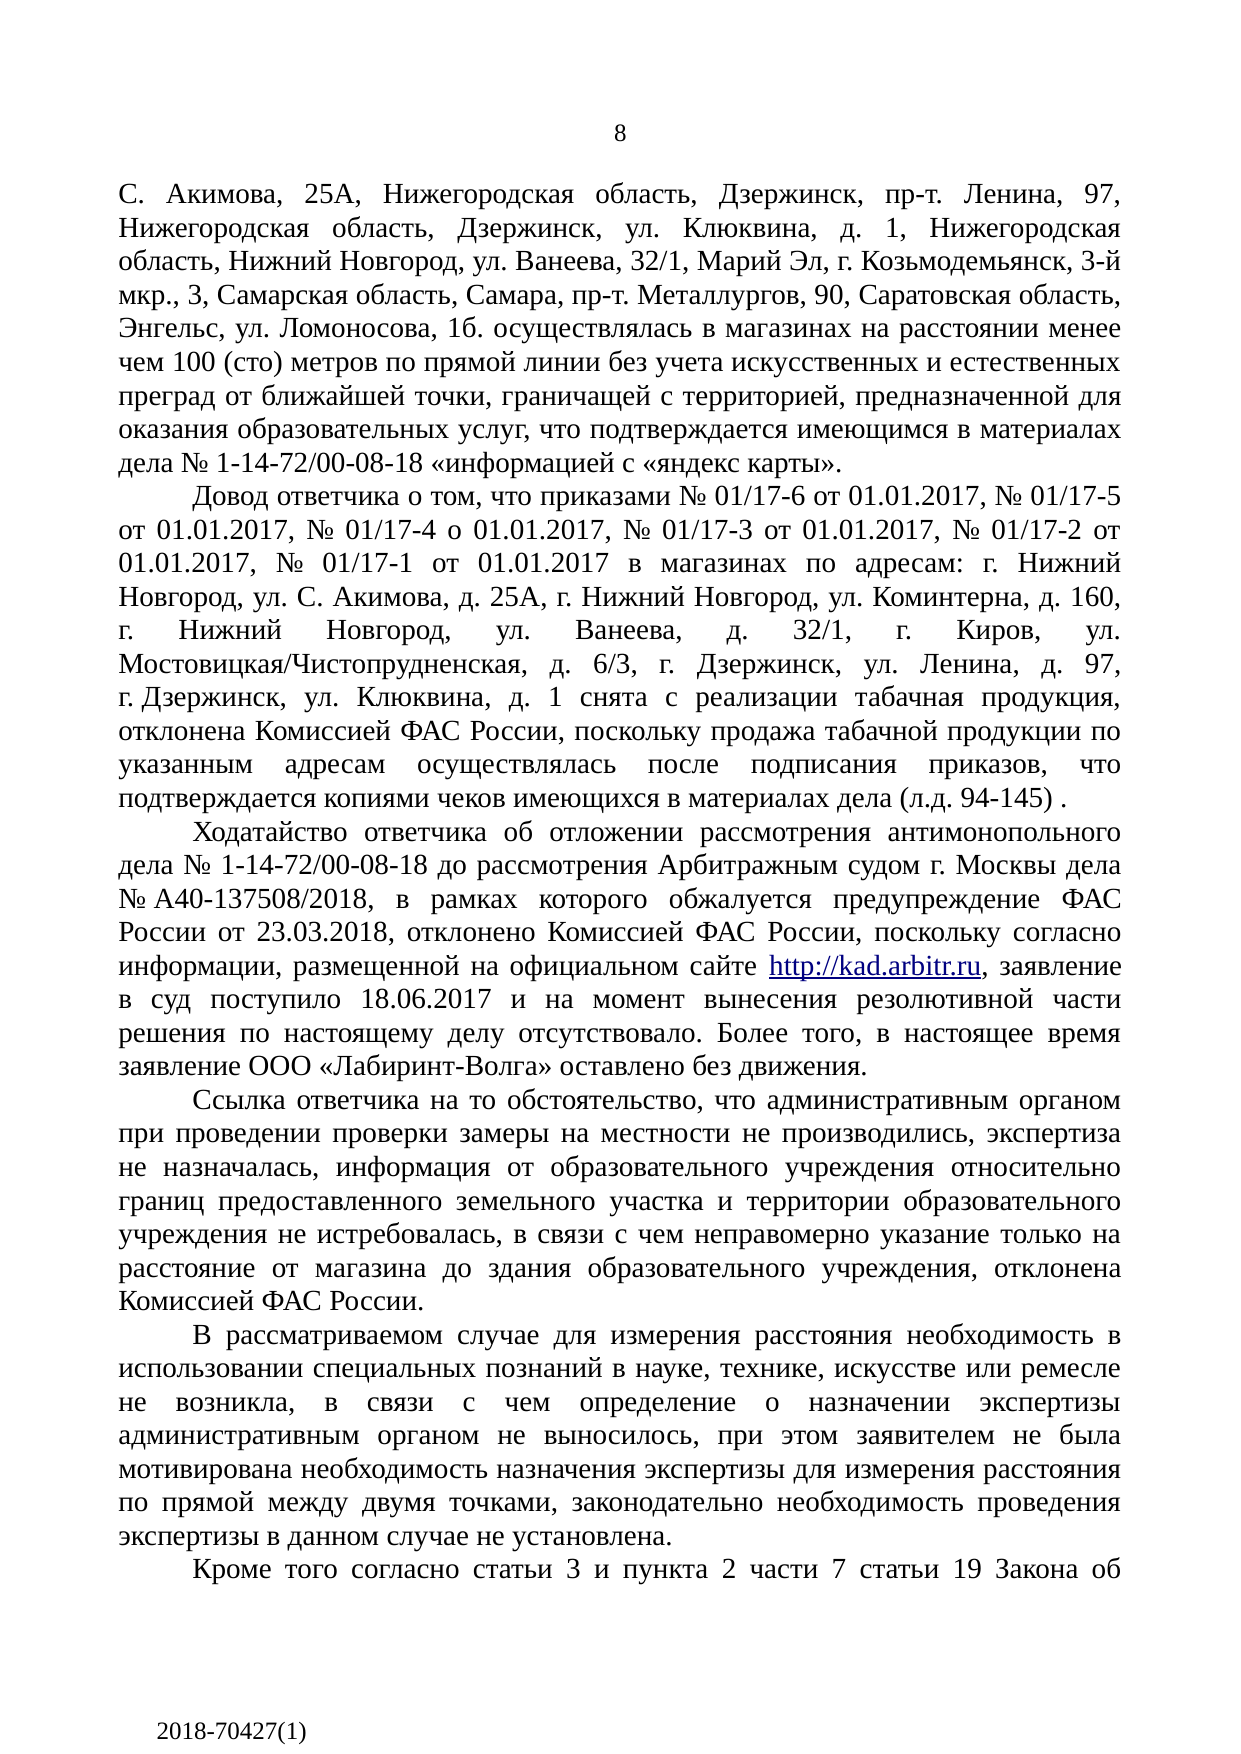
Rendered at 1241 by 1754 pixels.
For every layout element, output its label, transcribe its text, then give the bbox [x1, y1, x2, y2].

text Довод ответчика о том, что приказами № 01/17-6 от 01.01.2017, № 01/17-5 от 01.01.2017, № 01/17-4 о 01.01.2017, № 01/17-3 от 01.01.2017, № 01/17-2 от 01.01.2017, № 01/17-1 от 01.01.2017 в магазинах по адресам: г. Нижний Новгород, ул. С. Акимова, д. 25А, г. Нижний Новгород, ул. Коминтерна, д. 160, г. Нижний Новгород, ул. Ванеева, д. 32/1, г. Киров, ул. Мостовицкая/Чистопрудненская, д. 6/3, г. Дзержинск, ул. Ленина, д. 97, г. Дзержинск, ул. Клюквина, д. 1 снята с реализации табачная продукция, отклонена Комиссией ФАС России, поскольку продажа табачной продукции по указанным адресам осуществлялась после подписания приказов, что подтверждается копиями чеков имеющихся в материалах дела (л.д. 94-145) . [118, 478, 1122, 814]
text Ходатайство ответчика об отложении рассмотрения антимонопольного дела № 1-14-72/00-08-18 до рассмотрения Арбитражным судом г. Москвы дела № А40-137508/2018, в рамках которого обжалуется предупреждение ФАС России от 23.03.2018, отклонено Комиссией ФАС России, поскольку согласно информации, размещенной на официальном сайте http://kad.arbitr.ru, заявление в суд поступило 18.06.2017 и на момент вынесения резолютивной части решения по настоящему делу отсутствовало. Более того, в настоящее время заявление ООО «Лабиринт-Волга» оставлено без движения. [118, 814, 1122, 1082]
text Ссылка ответчика на то обстоятельство, что административным органом при проведении проверки замеры на местности не производились, экспертиза не назначалась, информация от образовательного учреждения относительно границ предоставленного земельного участка и территории образовательного учреждения не истребовалась, в связи с чем неправомерно указание только на расстояние от магазина до здания образовательного учреждения, отклонена Комиссией ФАС России. [118, 1082, 1122, 1317]
text С. Акимова, 25А, Нижегородская область, Дзержинск, пр-т. Ленина, 97, Нижегородская область, Дзержинск, ул. Клюквина, д. 1, Нижегородская область, Нижний Новгород, ул. Ванеева, 32/1, Марий Эл, г. Козьмодемьянск, 3-й мкр., 3, Самарская область, Самара, пр-т. Металлургов, 90, Саратовская область, Энгельс, ул. Ломоносова, 1б. осуществлялась в магазинах на расстоянии менее чем 100 (сто) метров по прямой линии без учета искусственных и естественных преград от ближайшей точки, граничащей с территорией, предназначенной для оказания образовательных услуг, что подтверждается имеющимся в материалах дела № 1-14-72/00-08-18 «информацией с «яндекс карты». [118, 176, 1122, 478]
text Кроме того согласно статьи 3 и пункта 2 части 7 статьи 19 Закона об [118, 1552, 1122, 1585]
text В рассматриваемом случае для измерения расстояния необходимость в использовании специальных познаний в науке, технике, искусстве или ремесле не возникла, в связи с чем определение о назначении экспертизы административным органом не выносилось, при этом заявителем не была мотивирована необходимость назначения экспертизы для измерения расстояния по прямой между двумя точками, законодательно необходимость проведения экспертизы в данном случае не установлена. [118, 1317, 1122, 1552]
